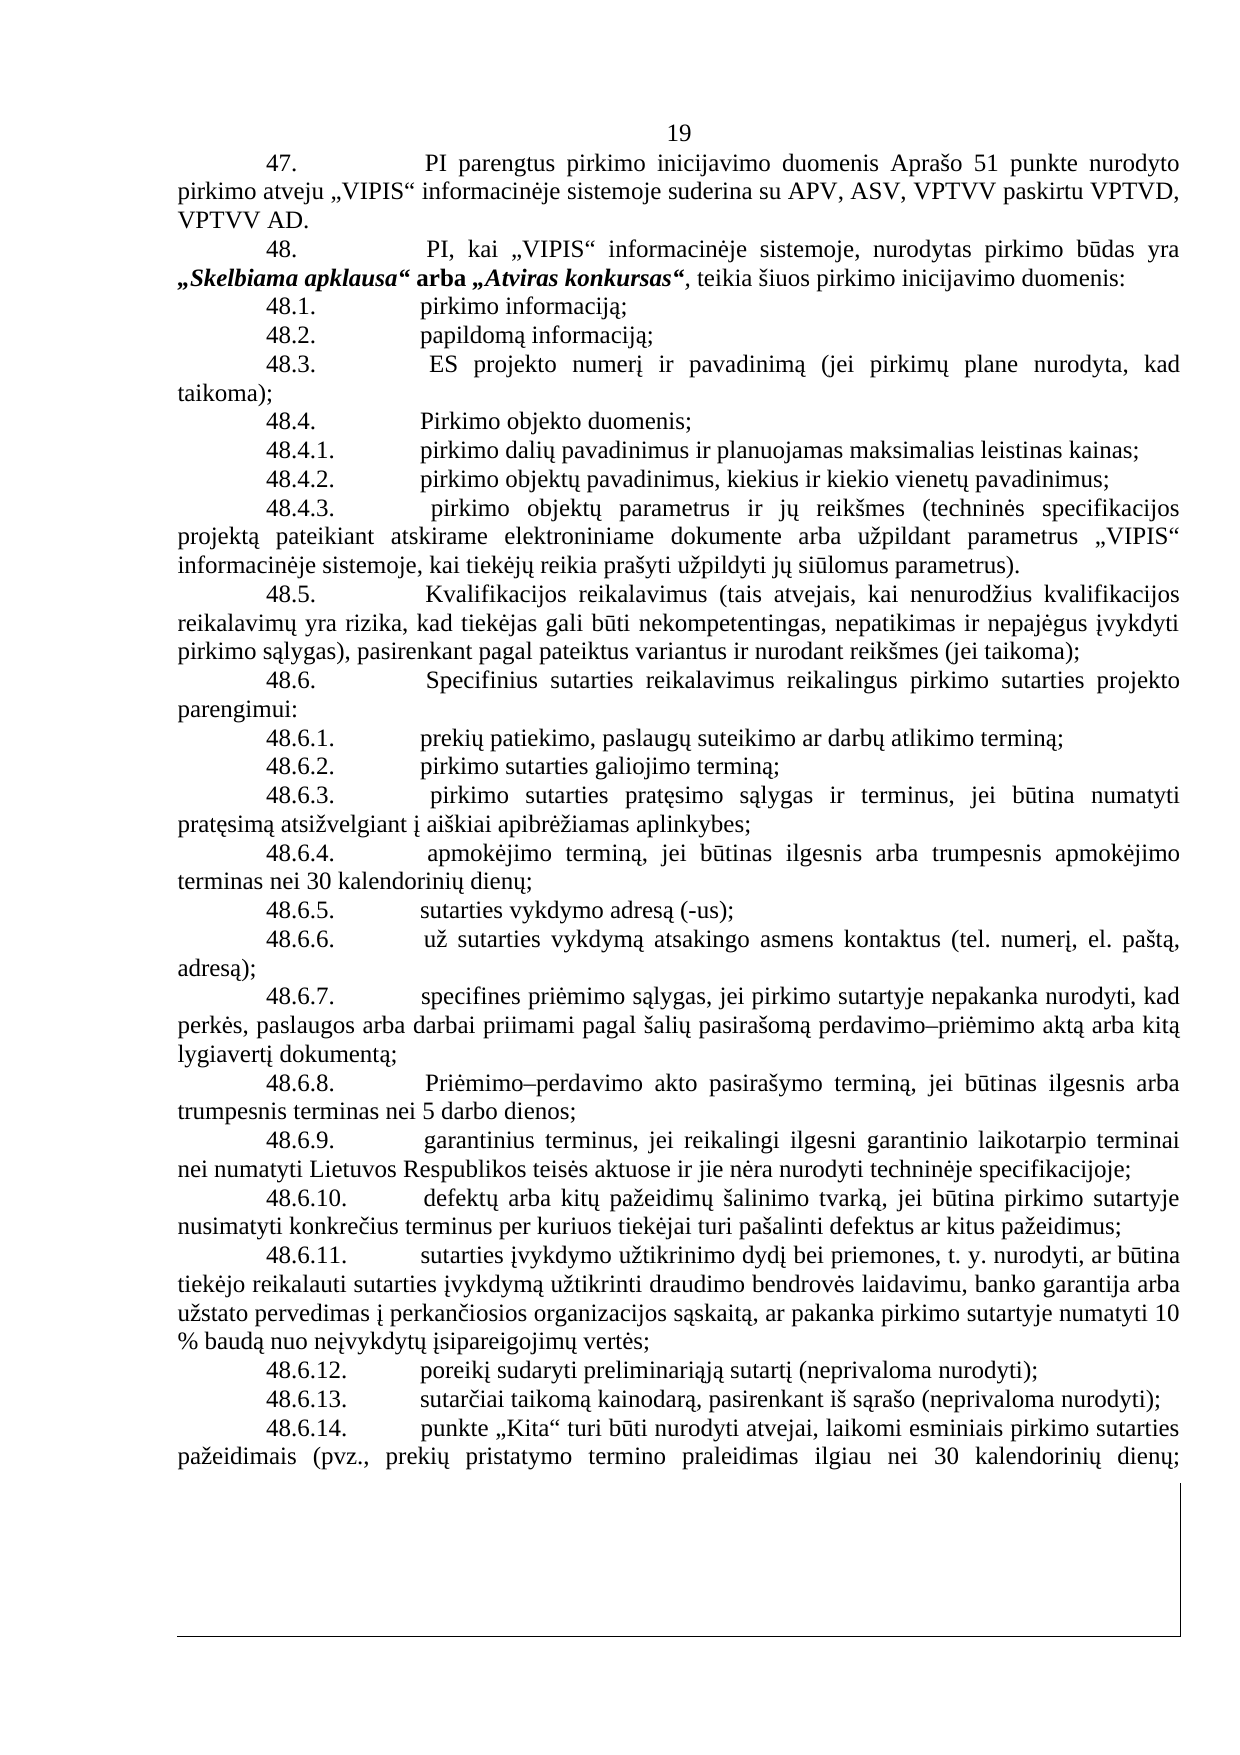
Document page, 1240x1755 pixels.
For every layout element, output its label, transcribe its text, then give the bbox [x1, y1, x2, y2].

text 48.3. ES projekto numerį ir pavadinimą (jei pirkimų plane nurodyta, kad taikoma); [177, 349, 1181, 406]
text 48.6.1. prekių patiekimo, paslaugų suteikimo ar darbų atlikimo terminą; [177, 723, 1181, 751]
text 48.6.10. defektų arba kitų pažeidimų šalinimo tvarką, jei būtina pirkimo sutartyje nusimatyti konkrečius terminus per kuriuos tiekėjai turi pašalinti defektus ar kitus pažeidimus; [177, 1183, 1181, 1240]
text 48.1. pirkimo informaciją; [177, 291, 1181, 320]
text 48. PI, kai „VIPIS“ informacinėje sistemoje, nurodytas pirkimo būdas yra „Skelbiama apklausa“ arba „Atviras konkursas“, teikia šiuos pirkimo inicijavimo duomenis: [177, 234, 1181, 291]
text 48.4.1. pirkimo dalių pavadinimus ir planuojamas maksimalias leistinas kainas; [177, 435, 1181, 464]
text 48.6.2. pirkimo sutarties galiojimo terminą; [177, 751, 1181, 780]
text 48.6.6. už sutarties vykdymą atsakingo asmens kontaktus (tel. numerį, el. paštą, adresą); [177, 924, 1181, 981]
text 48.6.13. sutarčiai taikomą kainodarą, pasirenkant iš sąrašo (neprivaloma nurodyti); [177, 1384, 1181, 1413]
text 48.6.11. sutarties įvykdymo užtikrinimo dydį bei priemones, t. y. nurodyti, ar būtina tiekėjo reikalauti sutarties įvykdymą užtikrinti draudimo bendrovės laidavimu, banko garantija arba užstato pervedimas į perkančiosios organizacijos sąskaitą, ar pakanka pirkimo sutartyje numatyti 10 % baudą nuo neįvykdytų įsipareigojimų vertės; [177, 1240, 1181, 1355]
text 47. PI parengtus pirkimo inicijavimo duomenis Aprašo 51 punkte nurodyto pirkimo atveju „VIPIS“ informacinėje sistemoje suderina su APV, ASV, VPTVV paskirtu VPTVD, VPTVV AD. [177, 148, 1181, 234]
text 48.6.7. specifines priėmimo sąlygas, jei pirkimo sutartyje nepakanka nurodyti, kad perkės, paslaugos arba darbai priimami pagal šalių pasirašomą perdavimo–priėmimo aktą arba kitą lygiavertį dokumentą; [177, 981, 1181, 1068]
text 48.6.12. poreikį sudaryti preliminariąją sutartį (neprivaloma nurodyti); [177, 1355, 1181, 1384]
text 48.6.4. apmokėjimo terminą, jei būtinas ilgesnis arba trumpesnis apmokėjimo terminas nei 30 kalendorinių dienų; [177, 838, 1181, 895]
text 48.6.9. garantinius terminus, jei reikalingi ilgesni garantinio laikotarpio terminai nei numatyti Lietuvos Respublikos teisės aktuose ir jie nėra nurodyti techninėje specifikacijoje; [177, 1125, 1181, 1183]
text 48.6.5. sutarties vykdymo adresą (-us); [177, 895, 1181, 924]
text 48.6. Specifinius sutarties reikalavimus reikalingus pirkimo sutarties projekto parengimui: [177, 665, 1181, 723]
text 48.4. Pirkimo objekto duomenis; [177, 406, 1181, 435]
text 48.6.3. pirkimo sutarties pratęsimo sąlygas ir terminus, jei būtina numatyti pratęsimą atsižvelgiant į aiškiai apibrėžiamas aplinkybes; [177, 780, 1181, 838]
text 48.6.8. Priėmimo–perdavimo akto pasirašymo terminą, jei būtinas ilgesnis arba trumpesnis terminas nei 5 darbo dienos; [177, 1068, 1181, 1125]
text 48.4.3. pirkimo objektų parametrus ir jų reikšmes (techninės specifikacijos projektą pateikiant atskirame elektroniniame dokumente arba užpildant parametrus „VIPIS“ informacinėje sistemoje, kai tiekėjų reikia prašyti užpildyti jų siūlomus parametrus). [177, 493, 1181, 579]
text 48.6.14. punkte „Kita“ turi būti nurodyti atvejai, laikomi esminiais pirkimo sutarties pažeidimais (pvz., prekių pristatymo termino praleidimas ilgiau nei 30 kalendorinių dienų; [177, 1413, 1181, 1470]
text 48.2. papildomą informaciją; [177, 320, 1181, 349]
text 48.4.2. pirkimo objektų pavadinimus, kiekius ir kiekio vienetų pavadinimus; [177, 464, 1181, 493]
text 48.5. Kvalifikacijos reikalavimus (tais atvejais, kai nenurodžius kvalifikacijos reikalavimų yra rizika, kad tiekėjas gali būti nekompetentingas, nepatikimas ir nepajėgus įvykdyti pirkimo sąlygas), pasirenkant pagal pateiktus variantus ir nurodant reikšmes (jei taikoma); [177, 579, 1181, 665]
